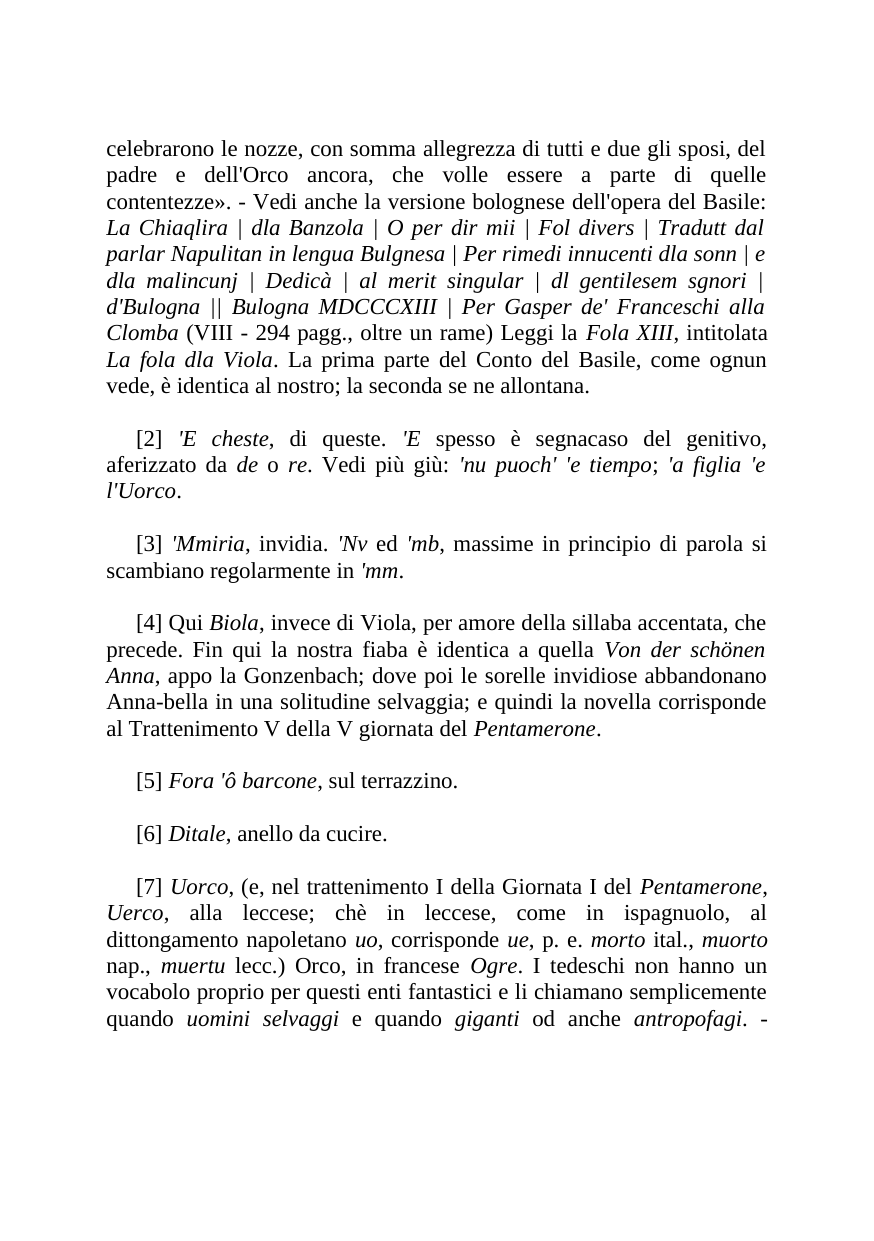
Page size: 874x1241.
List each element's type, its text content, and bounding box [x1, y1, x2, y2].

text [2] 'E cheste, di queste. 'E spesso è segnacaso del genitivo, aferizzato da de o re. Vedi più giù: 'nu puoch' 'e tiempo; 'a figlia 'e l'Uorco. [106, 425, 768, 504]
text [3] 'Mmiria, invidia. 'Nv ed 'mb, massime in principio di parola si scambiano regolarmente in 'mm. [106, 530, 768, 583]
text [5] Fora 'ô barcone, sul terrazzino. [106, 767, 768, 794]
text [4] Qui Biola, invece di Viola, per amore della sillaba accentata, che precede. Fin qui la nostra fiaba è identica a quella Von der schönen Anna, appo la Gonzenbach; dove poi le sorelle invidiose abbandonano Anna-bella in una solitudine selvaggia; e quindi la novella corrisponde al Trattenimento V della V giornata del Pentamerone. [106, 609, 768, 741]
text celebrarono le nozze, con somma allegrezza di tutti e due gli sposi, del padre e dell'Orco ancora, che volle essere a parte di quelle contentezze». - Vedi anche la versione bolognese dell'opera del Basile: La Chiaqlira | dla Banzola | O per dir mii | Fol divers | Tradutt dal parlar Napulitan in lengua Bulgnesa | Per rimedi innucenti dla sonn | e dla malincunj | Dedicà | al merit singular | dl gentilesem sgnori | d'Bulogna || Bulogna MDCCCXIII | Per Gasper de' Franceschi alla Clomba (VIII - 294 pagg., oltre un rame) Leggi la Fola XIII, intitolata La fola dla Viola. La prima parte del Conto del Basile, come ognun vede, è identica al nostro; la seconda se ne allontana. [106, 135, 768, 398]
text [7] Uorco, (e, nel trattenimento I della Giornata I del Pentamerone, Uerco, alla leccese; chè in leccese, come in ispagnuolo, al dittongamento napoletano uo, corrisponde ue, p. e. morto ital., muorto nap., muertu lecc.) Orco, in francese Ogre. I tedeschi non hanno un vocabolo proprio per questi enti fantastici e li chiamano semplicemente quando uomini selvaggi e quando giganti od anche antropofagi. [106, 873, 768, 1031]
text [6] Ditale, anello da cucire. [106, 820, 768, 847]
